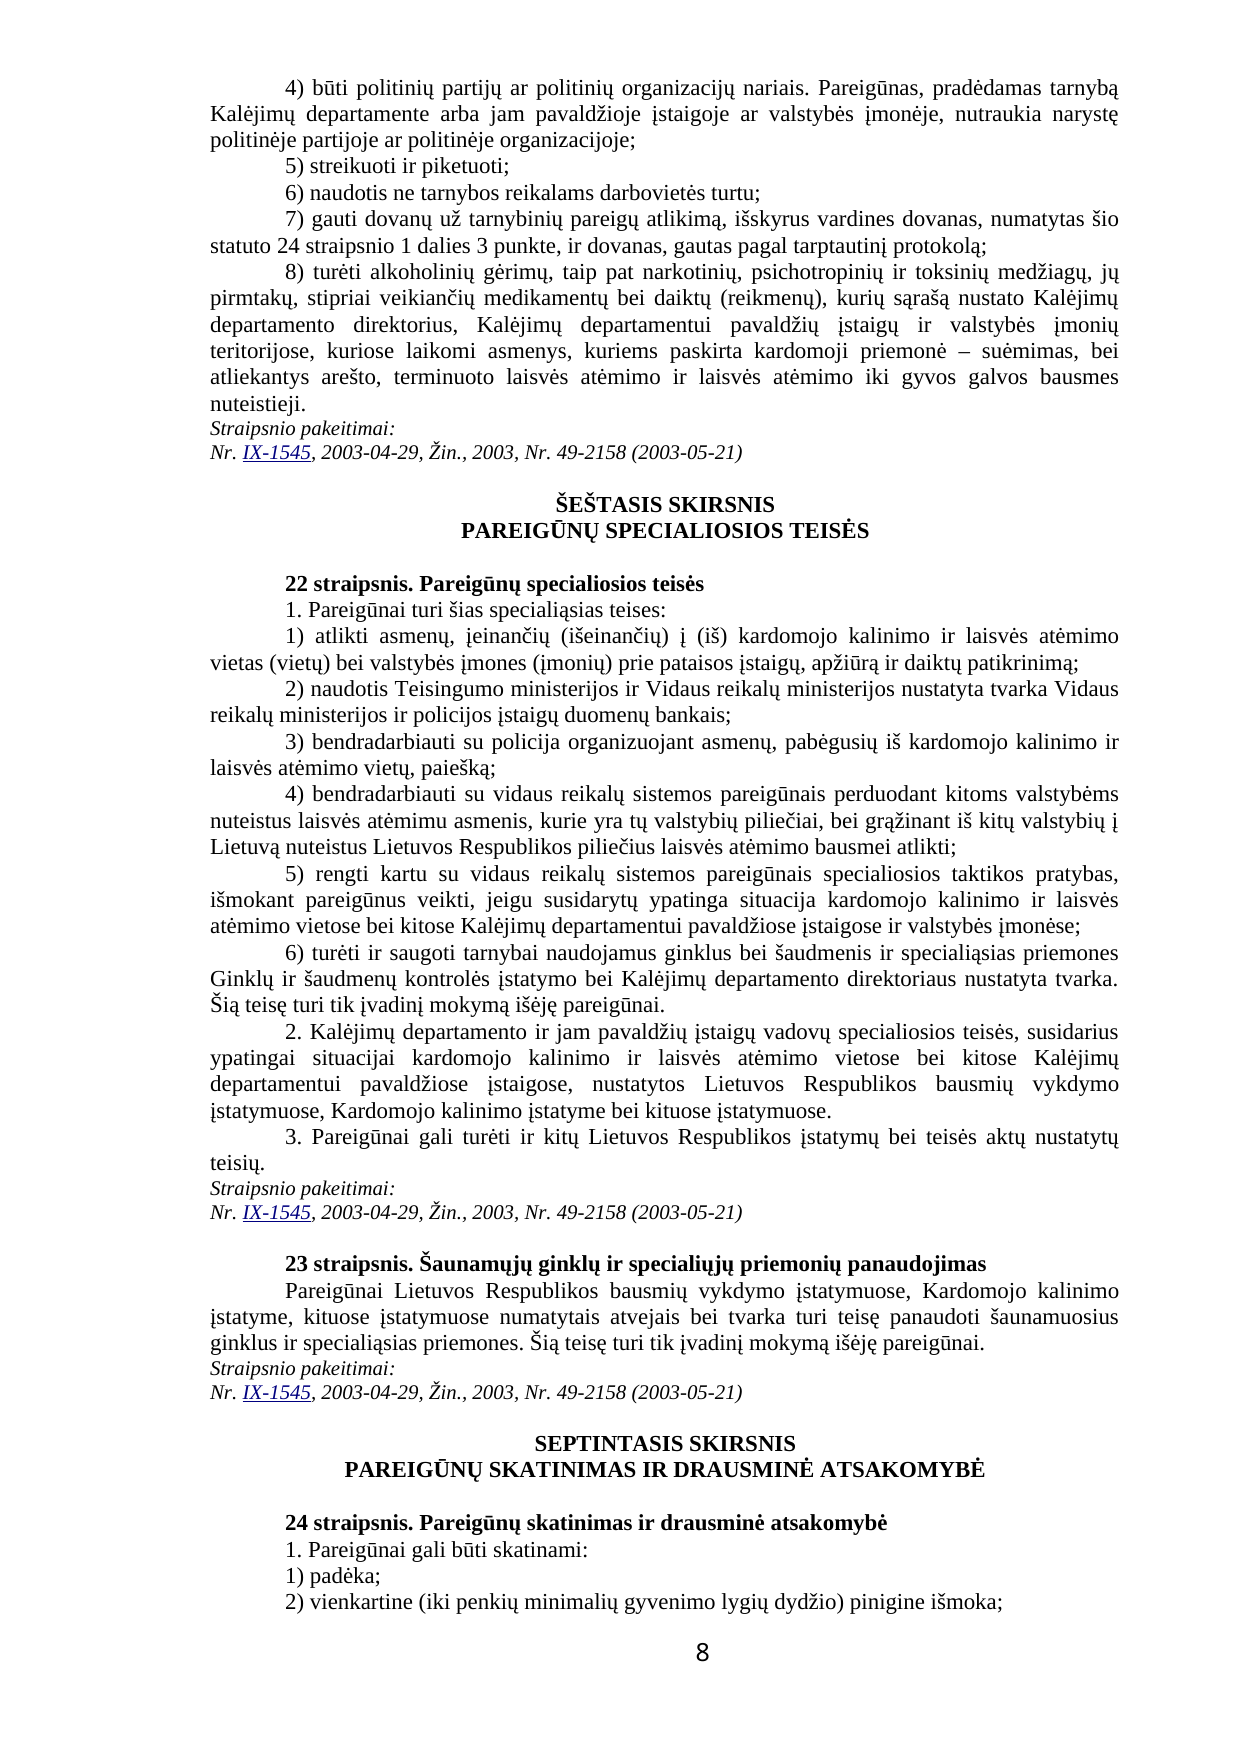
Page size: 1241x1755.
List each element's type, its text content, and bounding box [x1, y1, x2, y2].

text Pareigūnai Lietuvos Respublikos bausmių vykdymo įstatymuose, Kardomojo kalinimo įstatyme, kituose įstatymuose numatytais atvejais bei tvarka turi teisę panaudoti šaunamuosius ginklus ir specialiąsias priemones. Šią teisę turi tik įvadinį mokymą išėję pareigūnai. [210, 1277, 1120, 1356]
text Nr. IX-1545, 2003-04-29, Žin., 2003, Nr. 49-2158 (2003-05-21) [210, 1200, 1120, 1224]
text 4) būti politinių partijų ar politinių organizacijų nariais. Pareigūnas, pradėdamas tarnybą Kalėjimų departamente arba jam pavaldžioje įstaigoje ar valstybės įmonėje, nutraukia narystę politinėje partijoje ar politinėje organizacijoje; [210, 73, 1120, 153]
text PAREIGŪNŲ SPECIALIOSIOS TEISĖS [210, 517, 1120, 543]
text 24 straipsnis. Pareigūnų skatinimas ir drausminė atsakomybė [210, 1509, 1120, 1536]
text 1) atlikti asmenų, įeinančių (išeinančių) į (iš) kardomojo kalinimo ir laisvės atėmimo vietas (vietų) bei valstybės įmones (įmonių) prie pataisos įstaigų, apžiūrą ir daiktų patikrinimą; [210, 622, 1120, 675]
text 2. Kalėjimų departamento ir jam pavaldžių įstaigų vadovų specialiosios teisės, susidarius ypatingai situacijai kardomojo kalinimo ir laisvės atėmimo vietose bei kitose Kalėjimų departamentui pavaldžiose įstaigose, nustatytos Lietuvos Respublikos bausmių vykdymo įstatymuose, Kardomojo kalinimo įstatyme bei kituose įstatymuose. [210, 1018, 1120, 1123]
text 1. Pareigūnai gali būti skatinami: [210, 1536, 1120, 1562]
text 23 straipsnis. Šaunamųjų ginklų ir specialiųjų priemonių panaudojimas [210, 1250, 1120, 1277]
text 2) vienkartine (iki penkių minimalių gyvenimo lygių dydžio) pinigine išmoka; [210, 1588, 1120, 1615]
text 1) padėka; [210, 1562, 1120, 1588]
text 3) bendradarbiauti su policija organizuojant asmenų, pabėgusių iš kardomojo kalinimo ir laisvės atėmimo vietų, paiešką; [210, 728, 1120, 781]
text Straipsnio pakeitimai: [210, 416, 1120, 440]
text 8) turėti alkoholinių gėrimų, taip pat narkotinių, psichotropinių ir toksinių medžiagų, jų pirmtakų, stipriai veikiančių medikamentų bei daiktų (reikmenų), kurių sąrašą nustato Kalėjimų departamento direktorius, Kalėjimų departamentui pavaldžių įstaigų ir valstybės įmonių teritorijose, kuriose laikomi asmenys, kuriems paskirta kardomoji priemonė – suėmimas, bei atliekantys arešto, terminuoto laisvės atėmimo ir laisvės atėmimo iki gyvos galvos bausmes nuteistieji. [210, 258, 1120, 416]
text 1. Pareigūnai turi šias specialiąsias teises: [210, 596, 1120, 622]
text 6) naudotis ne tarnybos reikalams darbovietės turtu; [210, 179, 1120, 205]
text 2) naudotis Teisingumo ministerijos ir Vidaus reikalų ministerijos nustatyta tvarka Vidaus reikalų ministerijos ir policijos įstaigų duomenų bankais; [210, 675, 1120, 728]
text Nr. IX-1545, 2003-04-29, Žin., 2003, Nr. 49-2158 (2003-05-21) [210, 440, 1120, 464]
text Nr. IX-1545, 2003-04-29, Žin., 2003, Nr. 49-2158 (2003-05-21) [210, 1380, 1120, 1404]
text Straipsnio pakeitimai: [210, 1356, 1120, 1380]
text 22 straipsnis. Pareigūnų specialiosios teisės [210, 570, 1120, 596]
text PAREIGŪNŲ SKATINIMAS IR DRAUSMINĖ ATSAKOMYBĖ [210, 1457, 1120, 1483]
subtitle SEPTINTASIS SKIRSNIS [210, 1430, 1120, 1457]
text 5) streikuoti ir piketuoti; [210, 153, 1120, 179]
text Straipsnio pakeitimai: [210, 1176, 1120, 1200]
text 4) bendradarbiauti su vidaus reikalų sistemos pareigūnais perduodant kitoms valstybėms nuteistus laisvės atėmimu asmenis, kurie yra tų valstybių piliečiai, bei grąžinant iš kitų valstybių į Lietuvą nuteistus Lietuvos Respublikos piliečius laisvės atėmimo bausmei atlikti; [210, 781, 1120, 859]
subtitle ŠEŠTASIS SKIRSNIS [210, 491, 1120, 517]
text 3. Pareigūnai gali turėti ir kitų Lietuvos Respublikos įstatymų bei teisės aktų nustatytų teisių. [210, 1123, 1120, 1176]
text 5) rengti kartu su vidaus reikalų sistemos pareigūnais specialiosios taktikos pratybas, išmokant pareigūnus veikti, jeigu susidarytų ypatinga situacija kardomojo kalinimo ir laisvės atėmimo vietose bei kitose Kalėjimų departamentui pavaldžiose įstaigose ir valstybės įmonėse; [210, 859, 1120, 939]
text 7) gauti dovanų už tarnybinių pareigų atlikimą, išskyrus vardines dovanas, numatytas šio statuto 24 straipsnio 1 dalies 3 punkte, ir dovanas, gautas pagal tarptautinį protokolą; [210, 205, 1120, 258]
text 6) turėti ir saugoti tarnybai naudojamus ginklus bei šaudmenis ir specialiąsias priemones Ginklų ir šaudmenų kontrolės įstatymo bei Kalėjimų departamento direktoriaus nustatyta tvarka. Šią teisę turi tik įvadinį mokymą išėję pareigūnai. [210, 939, 1120, 1018]
